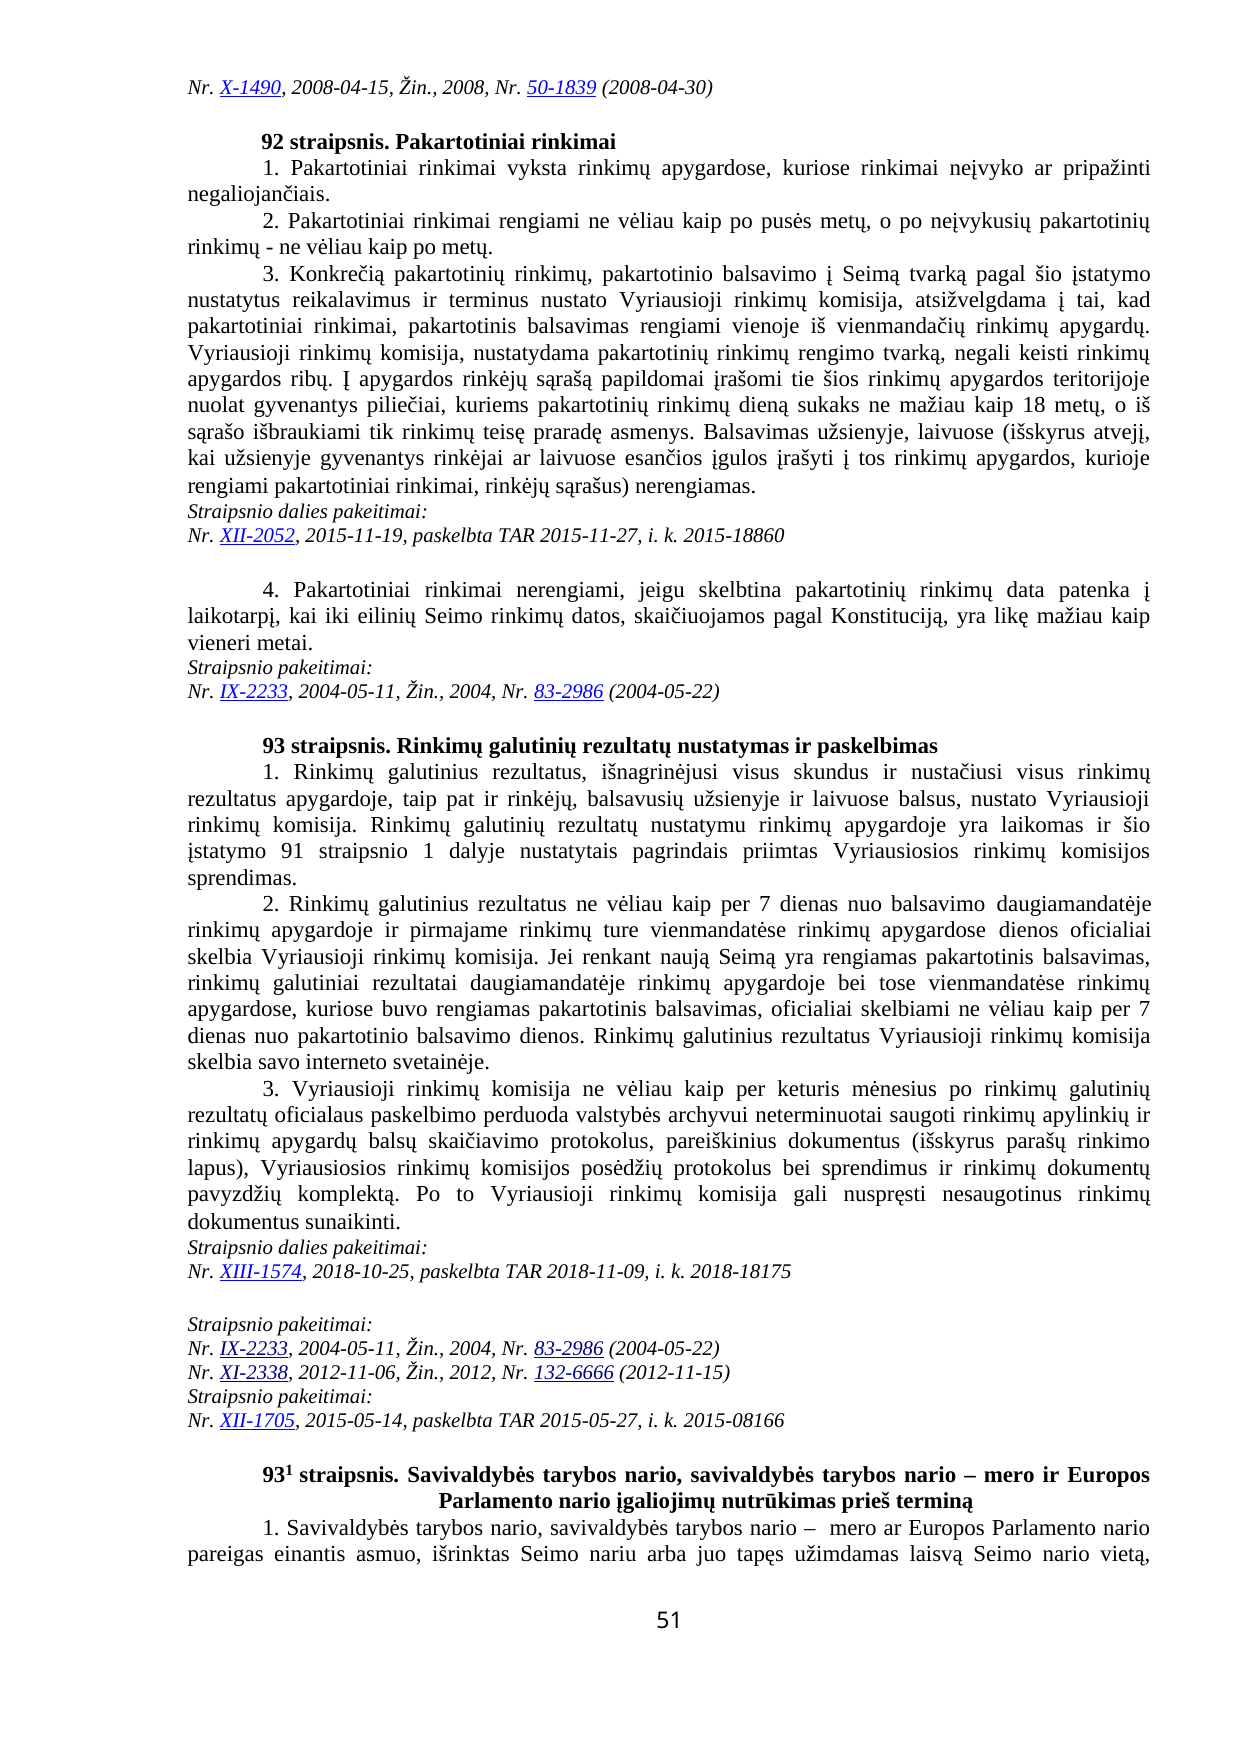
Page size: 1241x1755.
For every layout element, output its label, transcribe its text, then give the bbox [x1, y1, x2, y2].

text Nr. XII-1705, 2015-05-14, paskelbta TAR 2015-05-27, i. k. 2015-08166 [187, 1408, 1152, 1432]
text 92 straipsnis. Pakartotiniai rinkimai [187, 128, 1152, 154]
text 4. Pakartotiniai rinkimai nerengiami, jeigu skelbtina pakartotinių rinkimų data patenka į laikotarpį, kai iki eilinių Seimo rinkimų datos, skaičiuojamos pagal Konstituciją, yra likę mažiau kaip vieneri metai. [187, 576, 1152, 655]
text Straipsnio dalies pakeitimai: [187, 1235, 1152, 1259]
text 2. Rinkimų galutinius rezultatus ne vėliau kaip per 7 dienas nuo balsavimo daugiamandatėje rinkimų apygardoje ir pirmajame rinkimų ture vienmandatėse rinkimų apygardose dienos oficialiai skelbia Vyriausioji rinkimų komisija. Jei renkant naują Seimą yra rengiamas pakartotinis balsavimas, rinkimų galutiniai rezultatai daugiamandatėje rinkimų apygardoje bei tose vienmandatėse rinkimų apygardose, kuriose buvo rengiamas pakartotinis balsavimas, oficialiai skelbiami ne vėliau kaip per 7 dienas nuo pakartotinio balsavimo dienos. Rinkimų galutinius rezultatus Vyriausioji rinkimų komisija skelbia savo interneto svetainėje. [187, 890, 1152, 1074]
text 1. Rinkimų galutinius rezultatus, išnagrinėjusi visus skundus ir nustačiusi visus rinkimų rezultatus apygardoje, taip pat ir rinkėjų, balsavusių užsienyje ir laivuose balsus, nustato Vyriausioji rinkimų komisija. Rinkimų galutinių rezultatų nustatymu rinkimų apygardoje yra laikomas ir šio įstatymo 91 straipsnio 1 dalyje nustatytais pagrindais priimtas Vyriausiosios rinkimų komisijos sprendimas. [187, 758, 1152, 890]
text Nr. IX-2233, 2004-05-11, Žin., 2004, Nr. 83-2986 (2004-05-22) [187, 1336, 1152, 1360]
text Nr. XI-2338, 2012-11-06, Žin., 2012, Nr. 132-6666 (2012-11-15) [187, 1360, 1152, 1384]
text 931 straipsnis. Savivaldybės tarybos nario, savivaldybės tarybos nario – mero ir Europos Parlamento nario įgaliojimų nutrūkimas prieš terminą [262, 1461, 1152, 1514]
text 2. Pakartotiniai rinkimai rengiami ne vėliau kaip po pusės metų, o po neįvykusių pakartotinių rinkimų - ne vėliau kaip po metų. [187, 207, 1152, 259]
text 1. Pakartotiniai rinkimai vyksta rinkimų apygardose, kuriose rinkimai neįvyko ar pripažinti negaliojančiais. [187, 154, 1152, 207]
text 3. Vyriausioji rinkimų komisija ne vėliau kaip per keturis mėnesius po rinkimų galutinių rezultatų oficialaus paskelbimo perduoda valstybės archyvui neterminuotai saugoti rinkimų apylinkių ir rinkimų apygardų balsų skaičiavimo protokolus, pareiškinius dokumentus (išskyrus parašų rinkimo lapus), Vyriausiosios rinkimų komisijos posėdžių protokolus bei sprendimus ir rinkimų dokumentų pavyzdžių komplektą. Po to Vyriausioji rinkimų komisija gali nuspręsti nesaugotinus rinkimų dokumentus sunaikinti. [187, 1074, 1152, 1235]
text Straipsnio dalies pakeitimai: [187, 499, 1152, 523]
text 3. Konkrečią pakartotinių rinkimų, pakartotinio balsavimo į Seimą tvarką pagal šio įstatymo nustatytus reikalavimus ir terminus nustato Vyriausioji rinkimų komisija, atsižvelgdama į tai, kad pakartotiniai rinkimai, pakartotinis balsavimas rengiami vienoje iš vienmandačių rinkimų apygardų. Vyriausioji rinkimų komisija, nustatydama pakartotinių rinkimų rengimo tvarką, negali keisti rinkimų apygardos ribų. Į apygardos rinkėjų sąrašą papildomai įrašomi tie šios rinkimų apygardos teritorijoje nuolat gyvenantys piliečiai, kuriems pakartotinių rinkimų dieną sukaks ne mažiau kaip 18 metų, o iš sąrašo išbraukiami tik rinkimų teisę praradę asmenys. Balsavimas užsienyje, laivuose (išskyrus atvejį, kai užsienyje gyvenantys rinkėjai ar laivuose esančios įgulos įrašyti į tos rinkimų apygardos, kurioje rengiami pakartotiniai rinkimai, rinkėjų sąrašus) nerengiamas. [187, 259, 1152, 499]
text Nr. XIII-1574, 2018-10-25, paskelbta TAR 2018-11-09, i. k. 2018-18175 [187, 1259, 1152, 1283]
text Nr. IX-2233, 2004-05-11, Žin., 2004, Nr. 83-2986 (2004-05-22) [187, 679, 1152, 703]
text 1. Savivaldybės tarybos nario, savivaldybės tarybos nario – mero ar Europos Parlamento nario pareigas einantis asmuo, išrinktas Seimo nariu arba juo tapęs užimdamas laisvą Seimo nario vietą, [187, 1514, 1152, 1566]
text Straipsnio pakeitimai: [187, 1312, 1152, 1336]
text Nr. X-1490, 2008-04-15, Žin., 2008, Nr. 50-1839 (2008-04-30) [187, 75, 1152, 99]
text Straipsnio pakeitimai: [187, 1384, 1152, 1408]
text 93 straipsnis. Rinkimų galutinių rezultatų nustatymas ir paskelbimas [187, 732, 1152, 758]
text Straipsnio pakeitimai: [187, 655, 1152, 679]
text Nr. XII-2052, 2015-11-19, paskelbta TAR 2015-11-27, i. k. 2015-18860 [187, 523, 1152, 547]
